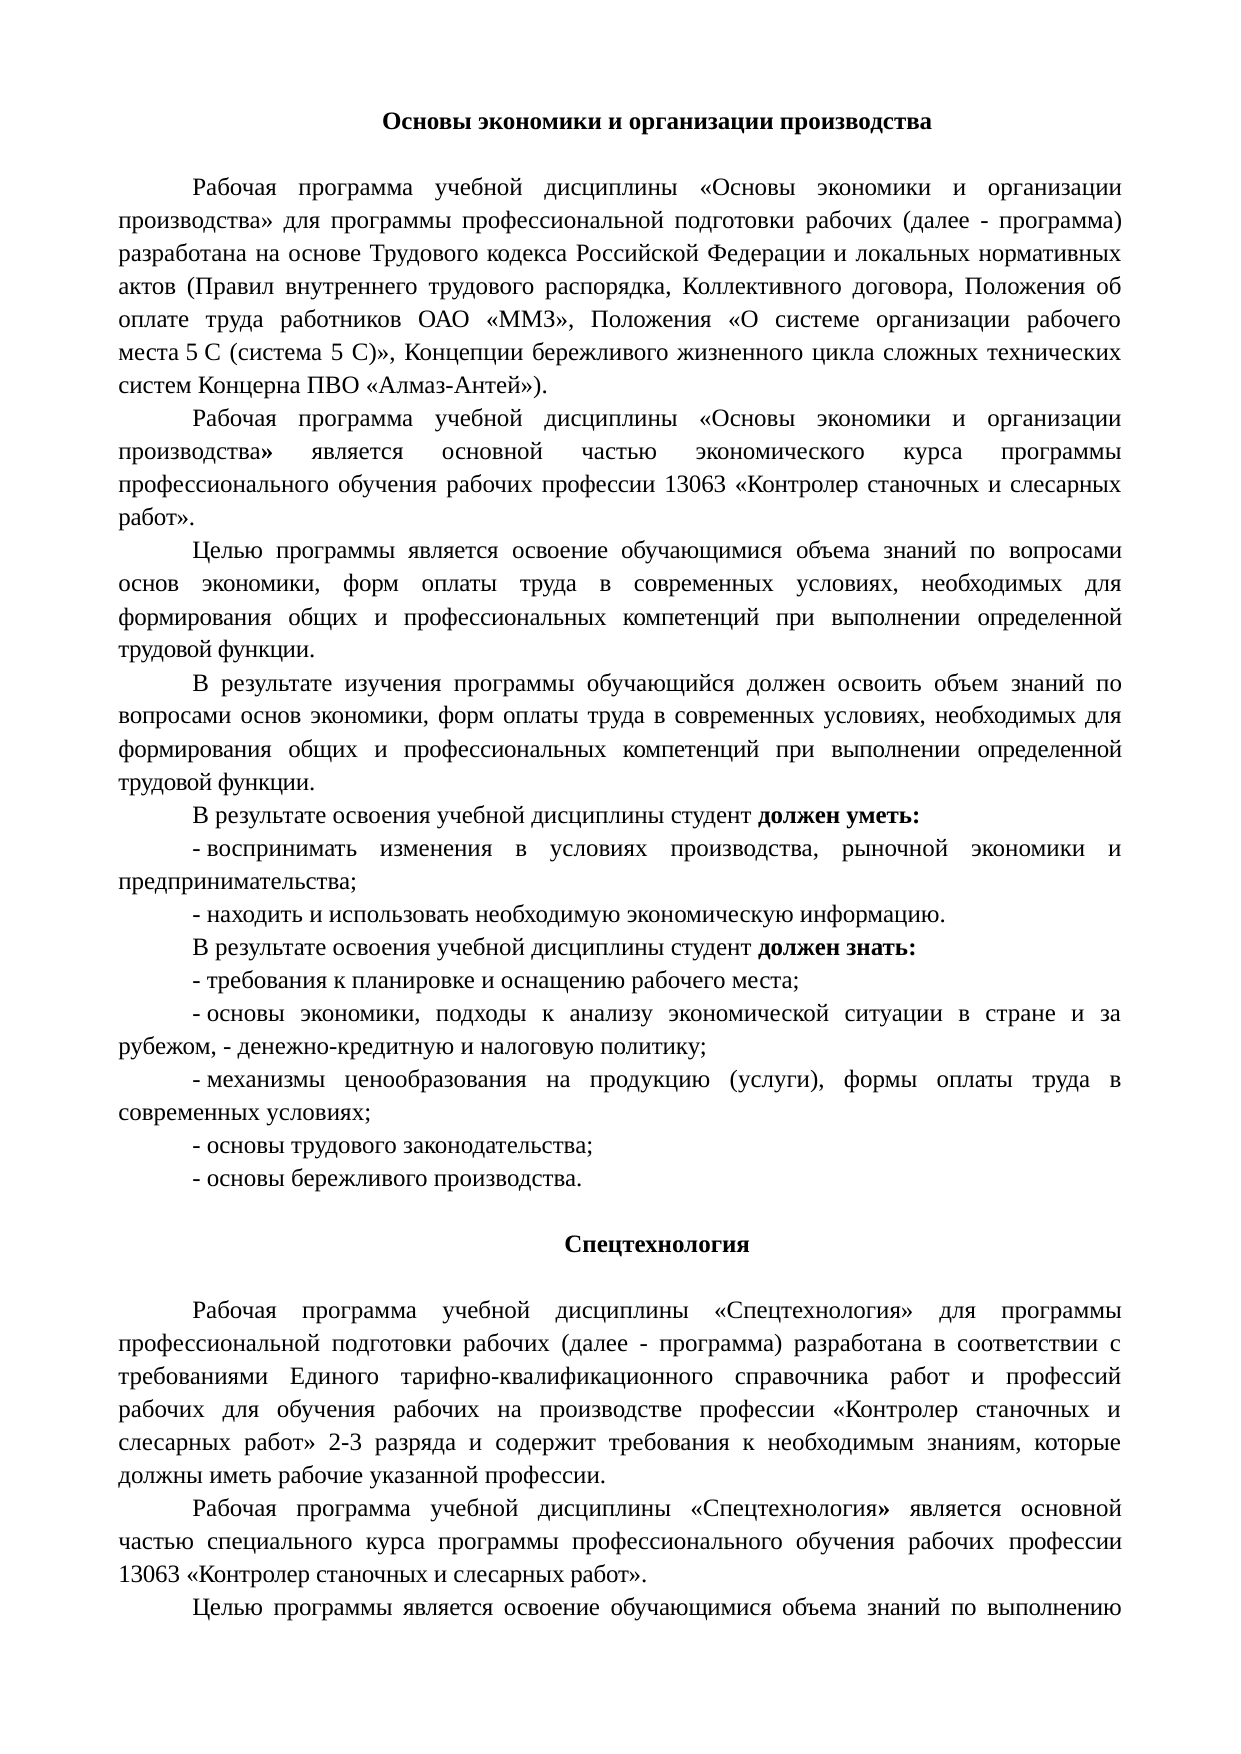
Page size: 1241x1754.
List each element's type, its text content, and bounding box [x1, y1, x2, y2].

text - требования к планировке и оснащению рабочего места; [118, 965, 1122, 993]
text - основы бережливого производства. [118, 1163, 1122, 1192]
text В результате освоения учебной дисциплины студент должен знать: [118, 932, 1122, 961]
text Рабочая программа учебной дисциплины «Основы экономики и организации производства» является основной частью экономического курса программы профессионального обучения рабочих профессии 13063 «Контролер станочных и слесарных работ». [118, 403, 1122, 531]
text Целью программы является освоение обучающимися объема знаний по вопросами основ экономики, форм оплаты труда в современных условиях, необходимых для формирования общих и профессиональных компетенций при выполнении определенной трудовой функции. [118, 536, 1122, 663]
text - механизмы ценообразования на продукцию (услуги), формы оплаты труда в современных условиях; [118, 1064, 1122, 1126]
text Целью программы является освоение обучающимися объема знаний по выполнению [118, 1592, 1122, 1621]
text - основы экономики, подходы к анализу экономической ситуации в стране и за рубежом, - денежно-кредитную и налоговую политику; [118, 998, 1122, 1059]
text Рабочая программа учебной дисциплины «Основы экономики и организации производства» для программы профессиональной подготовки рабочих (далее - программа) разработана на основе Трудового кодекса Российской Федерации и локальных нормативных актов (Правил внутреннего трудового распорядка, Коллективного договора, Положения об оплате труда работников ОАО «ММЗ», Положения «О системе организации рабочего места 5 С (система 5 С)», Концепции бережливого жизненного цикла сложных технических систем Концерна ПВО «Алмаз-Антей»). [118, 172, 1122, 399]
text - воспринимать изменения в условиях производства, рыночной экономики и предпринимательства; [118, 833, 1122, 894]
text В результате освоения учебной дисциплины студент должен уметь: [118, 800, 1122, 828]
text Рабочая программа учебной дисциплины «Спецтехнология» для программы профессиональной подготовки рабочих (далее - программа) разработана в соответствии с требованиями Единого тарифно-квалификационного справочника работ и профессий рабочих для обучения рабочих на производстве профессии «Контролер станочных и слесарных работ» 2-3 разряда и содержит требования к необходимым знаниям, которые должны иметь рабочие указанной профессии. [118, 1295, 1122, 1489]
text - основы трудового законодательства; [118, 1130, 1122, 1159]
text Спецтехнология [118, 1229, 1122, 1258]
text Основы экономики и организации производства [118, 106, 1122, 135]
text В результате изучения программы обучающийся должен освоить объем знаний по вопросами основ экономики, форм оплаты труда в современных условиях, необходимых для формирования общих и профессиональных компетенций при выполнении определенной трудовой функции. [118, 668, 1122, 795]
text Рабочая программа учебной дисциплины «Спецтехнология» является основной частью специального курса программы профессионального обучения рабочих профессии 13063 «Контролер станочных и слесарных работ». [118, 1493, 1122, 1588]
text - находить и использовать необходимую экономическую информацию. [118, 899, 1122, 927]
